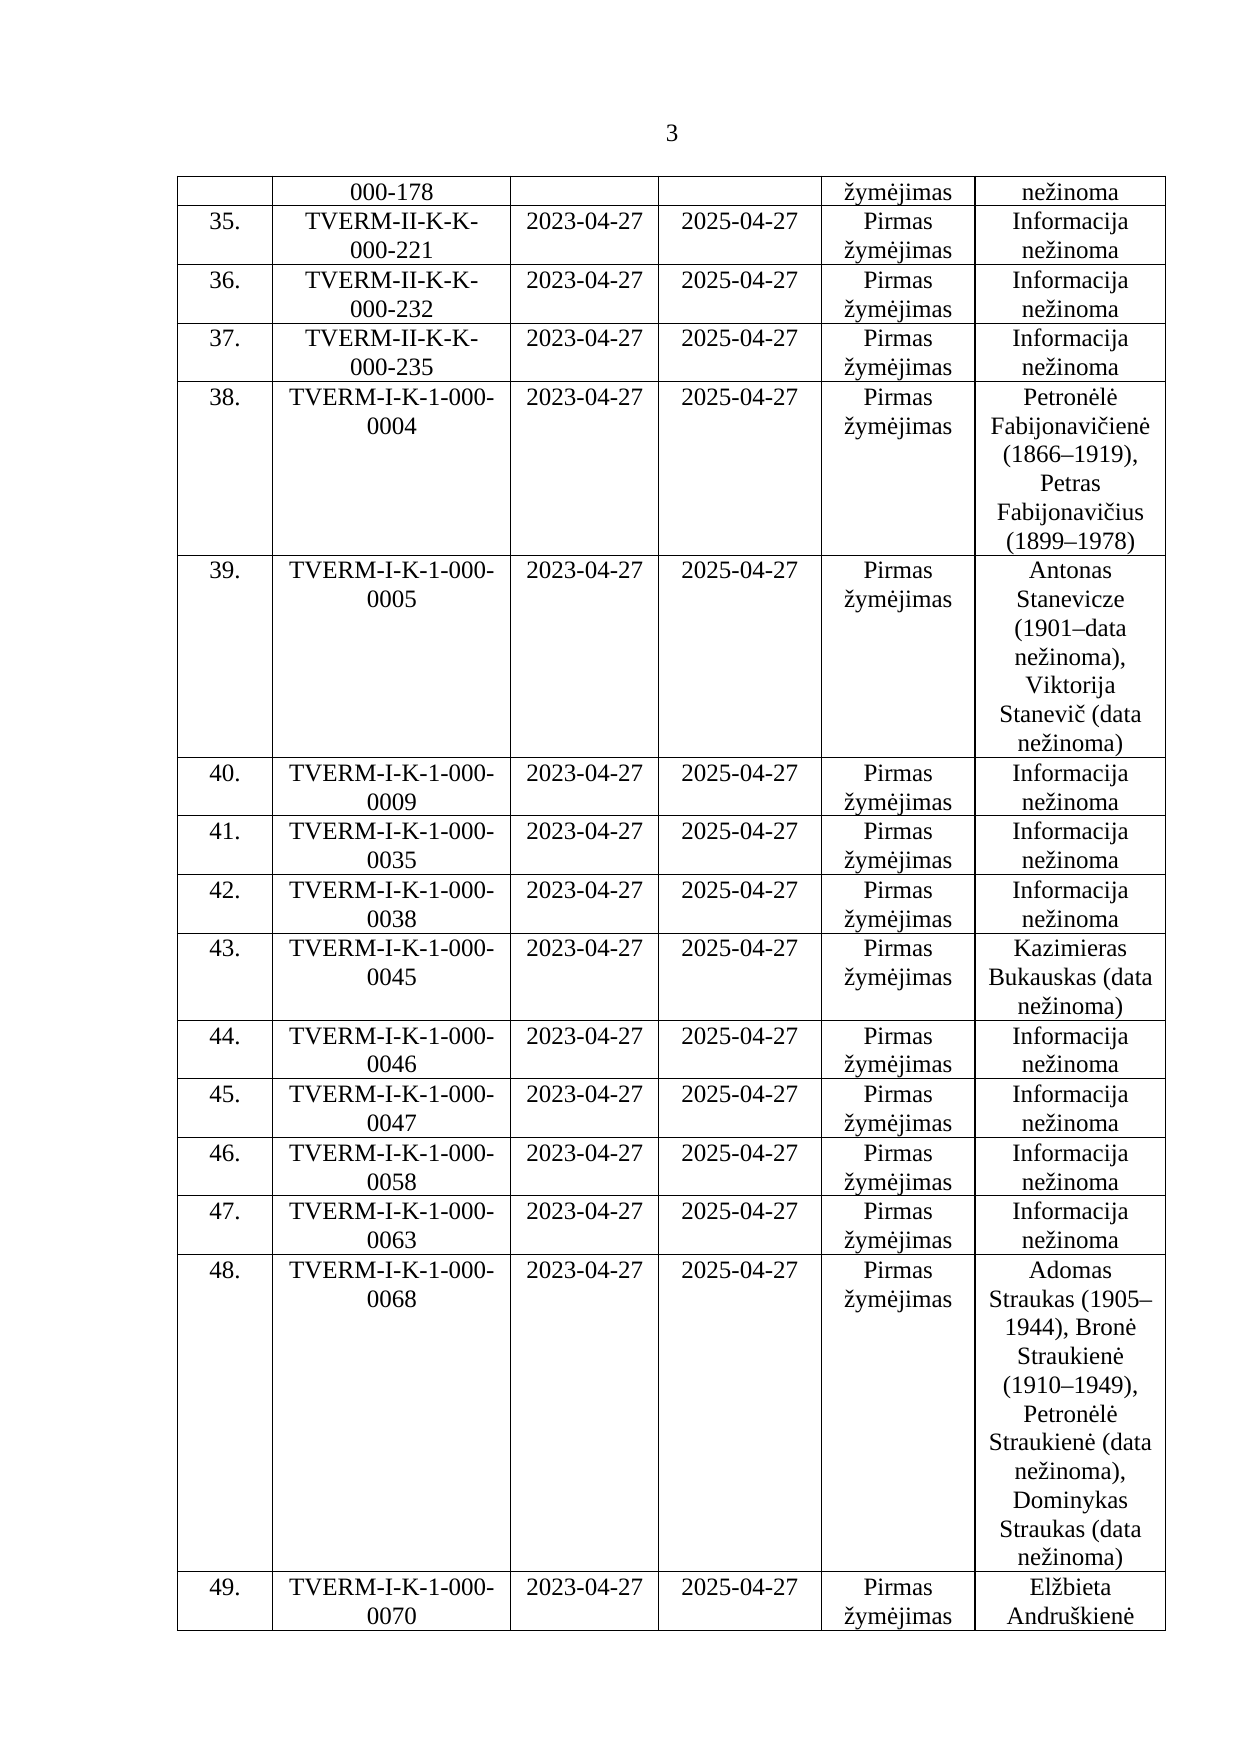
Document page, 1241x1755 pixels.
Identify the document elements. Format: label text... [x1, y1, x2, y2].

table_cell 2025-04-27 [659, 324, 821, 381]
table_cell 2025-04-27 [659, 816, 821, 874]
table_cell Informacija nežinoma [976, 1138, 1165, 1195]
table_cell 48. [178, 1255, 272, 1571]
table_cell TVERM-I-K-1-000-0038 [273, 875, 510, 932]
table_cell Pirmas žymėjimas [822, 1138, 974, 1195]
table_cell TVERM-I-K-1-000-0009 [273, 758, 510, 815]
table_cell 46. [178, 1138, 272, 1195]
table_cell TVERM-II-K-K-000-235 [273, 324, 510, 381]
table_cell TVERM-I-K-1-000-0058 [273, 1138, 510, 1195]
table_cell 47. [178, 1196, 272, 1254]
table_cell 2025-04-27 [659, 1196, 821, 1254]
table_cell Antonas Stanevicze (1901–data nežinoma), Viktorija Stanevič (data nežinoma) [976, 556, 1165, 757]
table_cell žymėjimas [822, 177, 974, 205]
table_cell TVERM-I-K-1-000-0004 [273, 382, 510, 554]
table_cell Pirmas žymėjimas [822, 265, 974, 322]
table_cell Pirmas žymėjimas [822, 206, 974, 264]
table_cell Pirmas žymėjimas [822, 1021, 974, 1078]
table_cell 2025-04-27 [659, 1079, 821, 1137]
table_cell TVERM-I-K-1-000-0045 [273, 934, 510, 1020]
table_cell TVERM-I-K-1-000-0068 [273, 1255, 510, 1571]
table_cell 42. [178, 875, 272, 932]
table_cell [659, 177, 821, 205]
table_cell 2025-04-27 [659, 1572, 821, 1630]
table_cell 40. [178, 758, 272, 815]
table_cell 38. [178, 382, 272, 554]
table_cell 2025-04-27 [659, 758, 821, 815]
table_cell 2023-04-27 [511, 556, 658, 757]
table_cell Kazimieras Bukauskas (data nežinoma) [976, 934, 1165, 1020]
table_cell 43. [178, 934, 272, 1020]
table_cell Informacija nežinoma [976, 324, 1165, 381]
table_cell 2025-04-27 [659, 206, 821, 264]
table_cell 2023-04-27 [511, 324, 658, 381]
table_cell Pirmas žymėjimas [822, 1079, 974, 1137]
table_cell Pirmas žymėjimas [822, 382, 974, 554]
table_cell 000-178 [273, 177, 510, 205]
table_cell Pirmas žymėjimas [822, 816, 974, 874]
table_cell 2023-04-27 [511, 875, 658, 932]
table_cell Informacija nežinoma [976, 1196, 1165, 1254]
table_cell Pirmas žymėjimas [822, 1572, 974, 1630]
table_cell Informacija nežinoma [976, 875, 1165, 932]
table_cell TVERM-I-K-1-000-0063 [273, 1196, 510, 1254]
table_cell 2023-04-27 [511, 816, 658, 874]
table_cell 2023-04-27 [511, 1021, 658, 1078]
table_cell 44. [178, 1021, 272, 1078]
table_cell 2025-04-27 [659, 556, 821, 757]
table_cell TVERM-II-K-K-000-232 [273, 265, 510, 322]
table_cell Adomas Straukas (1905–1944), Bronė Straukienė (1910–1949), Petronėlė Straukienė (data nežinoma), Dominykas Straukas (data nežinoma) [976, 1255, 1165, 1571]
table_cell 2025-04-27 [659, 1021, 821, 1078]
table_cell 2023-04-27 [511, 758, 658, 815]
table_cell 45. [178, 1079, 272, 1137]
table_cell Pirmas žymėjimas [822, 1196, 974, 1254]
table_cell Informacija nežinoma [976, 816, 1165, 874]
table_cell 36. [178, 265, 272, 322]
table_cell Informacija nežinoma [976, 1021, 1165, 1078]
table_cell 2023-04-27 [511, 1079, 658, 1137]
table_cell Informacija nežinoma [976, 206, 1165, 264]
table_cell Elžbieta Andruškienė [976, 1572, 1165, 1630]
table_cell Pirmas žymėjimas [822, 324, 974, 381]
table_cell Pirmas žymėjimas [822, 1255, 974, 1571]
table_cell 2023-04-27 [511, 382, 658, 554]
table_cell 2025-04-27 [659, 382, 821, 554]
table_cell 2023-04-27 [511, 1196, 658, 1254]
table_cell TVERM-I-K-1-000-0046 [273, 1021, 510, 1078]
table_cell 39. [178, 556, 272, 757]
table_cell Pirmas žymėjimas [822, 934, 974, 1020]
table_cell Informacija nežinoma [976, 265, 1165, 322]
table_cell 2023-04-27 [511, 265, 658, 322]
table_cell Petronėlė Fabijonavičienė (1866–1919), Petras Fabijonavičius (1899–1978) [976, 382, 1165, 554]
table_cell Informacija nežinoma [976, 758, 1165, 815]
table_cell Pirmas žymėjimas [822, 758, 974, 815]
table_cell TVERM-I-K-1-000-0047 [273, 1079, 510, 1137]
table_cell nežinoma [976, 177, 1165, 205]
table_cell 49. [178, 1572, 272, 1630]
table_cell 35. [178, 206, 272, 264]
table_cell 2025-04-27 [659, 265, 821, 322]
table_cell [511, 177, 658, 205]
table_cell 2023-04-27 [511, 1255, 658, 1571]
table_cell 2025-04-27 [659, 934, 821, 1020]
table_cell [178, 177, 272, 205]
table_cell 2025-04-27 [659, 1255, 821, 1571]
table_cell TVERM-I-K-1-000-0070 [273, 1572, 510, 1630]
table_cell 2023-04-27 [511, 206, 658, 264]
table_cell 37. [178, 324, 272, 381]
table_cell 2023-04-27 [511, 934, 658, 1020]
table_cell TVERM-I-K-1-000-0035 [273, 816, 510, 874]
table_cell 41. [178, 816, 272, 874]
table_cell 2023-04-27 [511, 1572, 658, 1630]
table_cell TVERM-I-K-1-000-0005 [273, 556, 510, 757]
table_cell 2023-04-27 [511, 1138, 658, 1195]
table_cell Informacija nežinoma [976, 1079, 1165, 1137]
table_cell Pirmas žymėjimas [822, 875, 974, 932]
table_cell 2025-04-27 [659, 875, 821, 932]
table_cell 2025-04-27 [659, 1138, 821, 1195]
table_cell TVERM-II-K-K-000-221 [273, 206, 510, 264]
table_cell Pirmas žymėjimas [822, 556, 974, 757]
